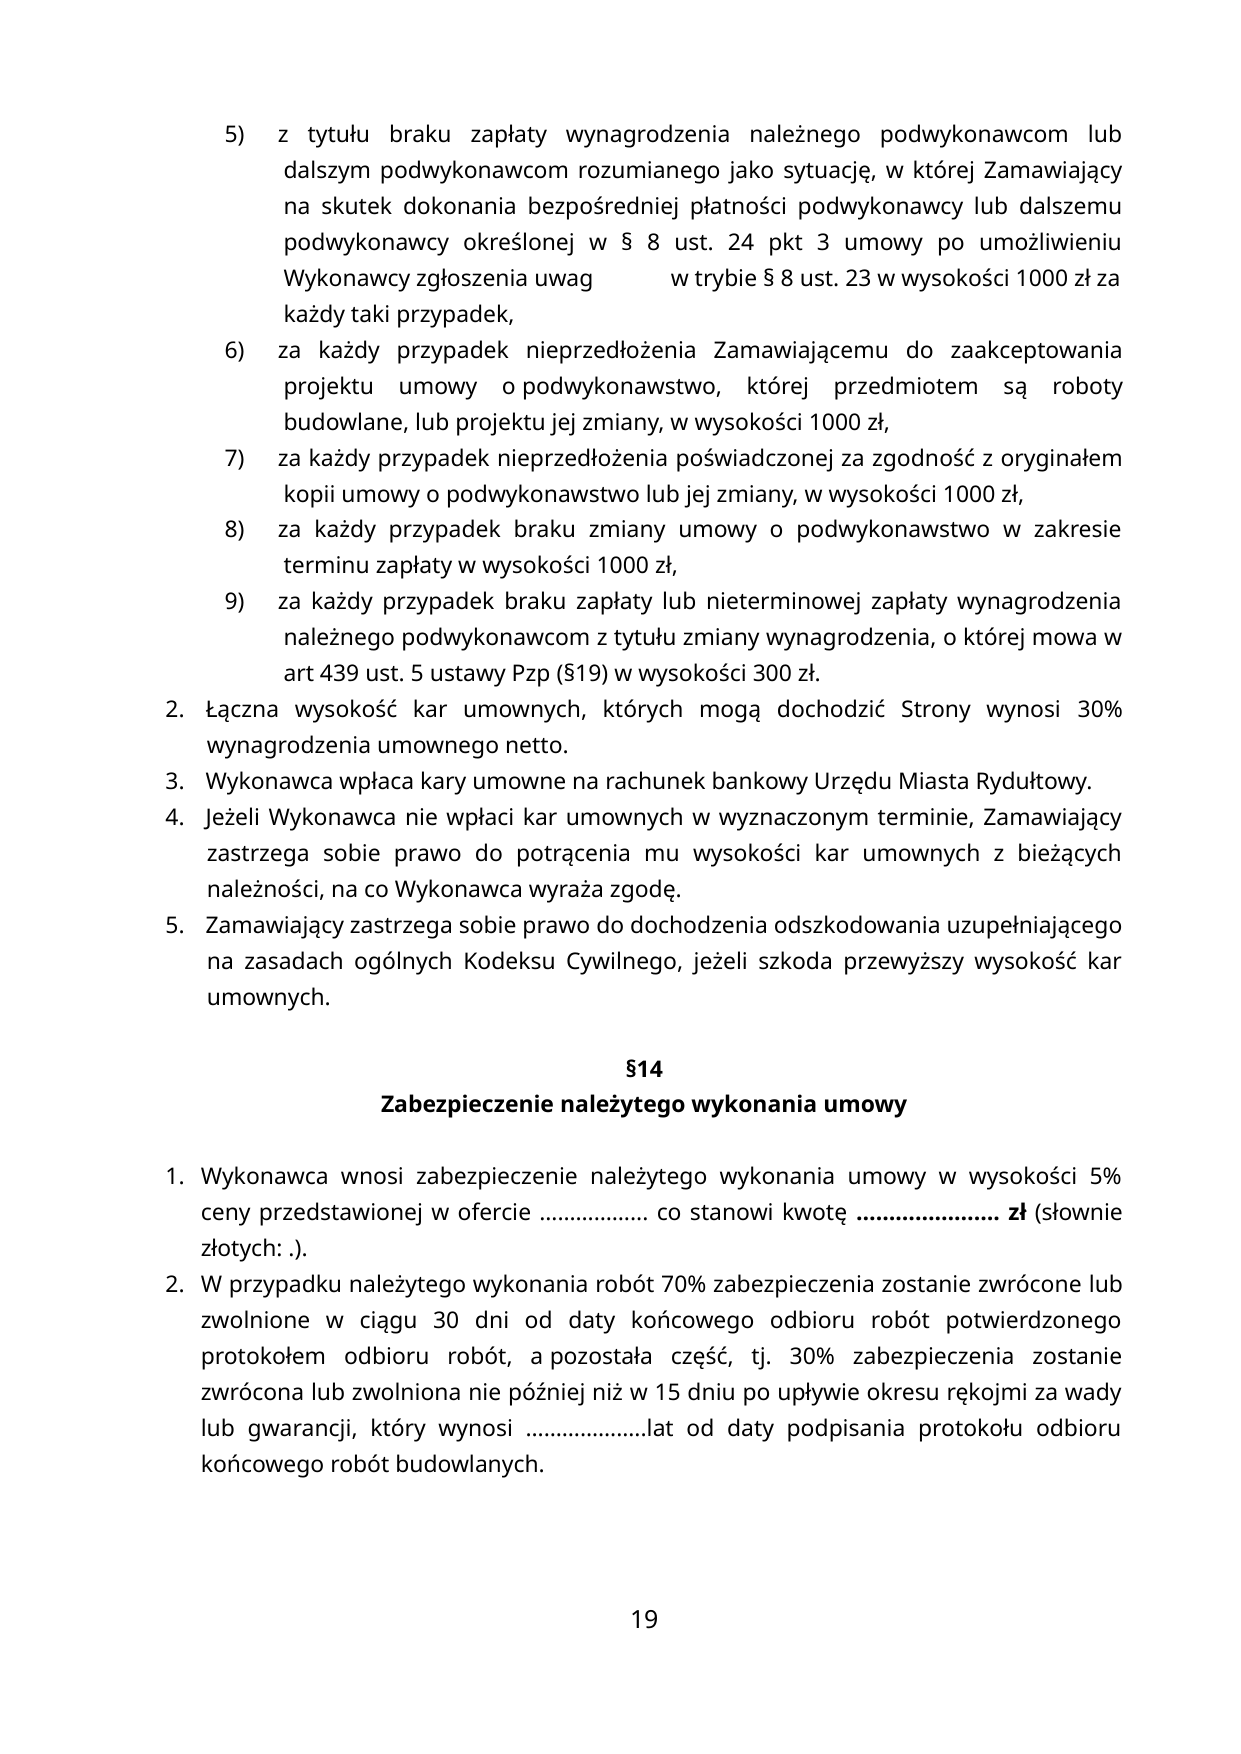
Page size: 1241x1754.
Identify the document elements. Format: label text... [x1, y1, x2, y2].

list W przypadku należytego wykonania robót 70% zabezpieczenia zostanie zwrócone lub zwolnione w ciągu 30 dni od daty końcowego odbioru robót potwierdzonego protokołem odbioru robót, a pozostała część, tj. 30% zabezpieczenia zostanie zwrócona lub zwolniona nie później niż w 15 dniu po upływie okresu rękojmi za wady lub gwarancji, który wynosi ………………..lat od daty podpisania protokołu odbioru końcowego robót budowlanych. [165, 1268, 1123, 1479]
list Wykonawca wpłaca kary umowne na rachunek bankowy Urzędu Miasta Rydułtowy. [165, 765, 1123, 796]
text §14 [165, 1052, 1123, 1084]
list Łączna wysokość kar umownych, których mogą dochodzić Strony wynosi 30% wynagrodzenia umownego netto. [165, 693, 1123, 760]
list za każdy przypadek nieprzedłożenia Zamawiającemu do zaakceptowania projektu umowy o podwykonawstwo, której przedmiotem są roboty budowlane, lub projektu jej zmiany, w wysokości 1000 zł, [224, 334, 1123, 437]
list za każdy przypadek braku zapłaty lub nieterminowej zapłaty wynagrodzenia należnego podwykonawcom z tytułu zmiany wynagrodzenia, o której mowa w art 439 ust. 5 ustawy Pzp (§19) w wysokości 300 zł. [224, 585, 1123, 688]
list Jeżeli Wykonawca nie wpłaci kar umownych w wyznaczonym terminie, Zamawiający zastrzega sobie prawo do potrącenia mu wysokości kar umownych z bieżących należności, na co Wykonawca wyraża zgodę. [165, 801, 1123, 904]
list za każdy przypadek braku zmiany umowy o podwykonawstwo w zakresie terminu zapłaty w wysokości 1000 zł, [224, 513, 1123, 581]
list Wykonawca wnosi zabezpieczenie należytego wykonania umowy w wysokości 5% ceny przedstawionej w ofercie ……………... co stanowi kwotę …………………. zł (słownie złotych: .). [165, 1160, 1123, 1263]
list Zamawiający zastrzega sobie prawo do dochodzenia odszkodowania uzupełniającego na zasadach ogólnych Kodeksu Cywilnego, jeżeli szkoda przewyższy wysokość kar umownych. [165, 909, 1123, 1012]
list za każdy przypadek nieprzedłożenia poświadczonej za zgodność z oryginałem kopii umowy o podwykonawstwo lub jej zmiany, w wysokości 1000 zł, [224, 442, 1123, 509]
list z tytułu braku zapłaty wynagrodzenia należnego podwykonawcom lub dalszym podwykonawcom rozumianego jako sytuację, w której Zamawiający na skutek dokonania bezpośredniej płatności podwykonawcy lub dalszemu podwykonawcy określonej w § 8 ust. 24 pkt 3 umowy po umożliwieniu Wykonawcy zgłoszenia uwag w trybie § 8 ust. 23 w wysokości 1000 zł za każdy taki przypadek, [224, 118, 1123, 329]
text Zabezpieczenie należytego wykonania umowy [165, 1088, 1123, 1120]
